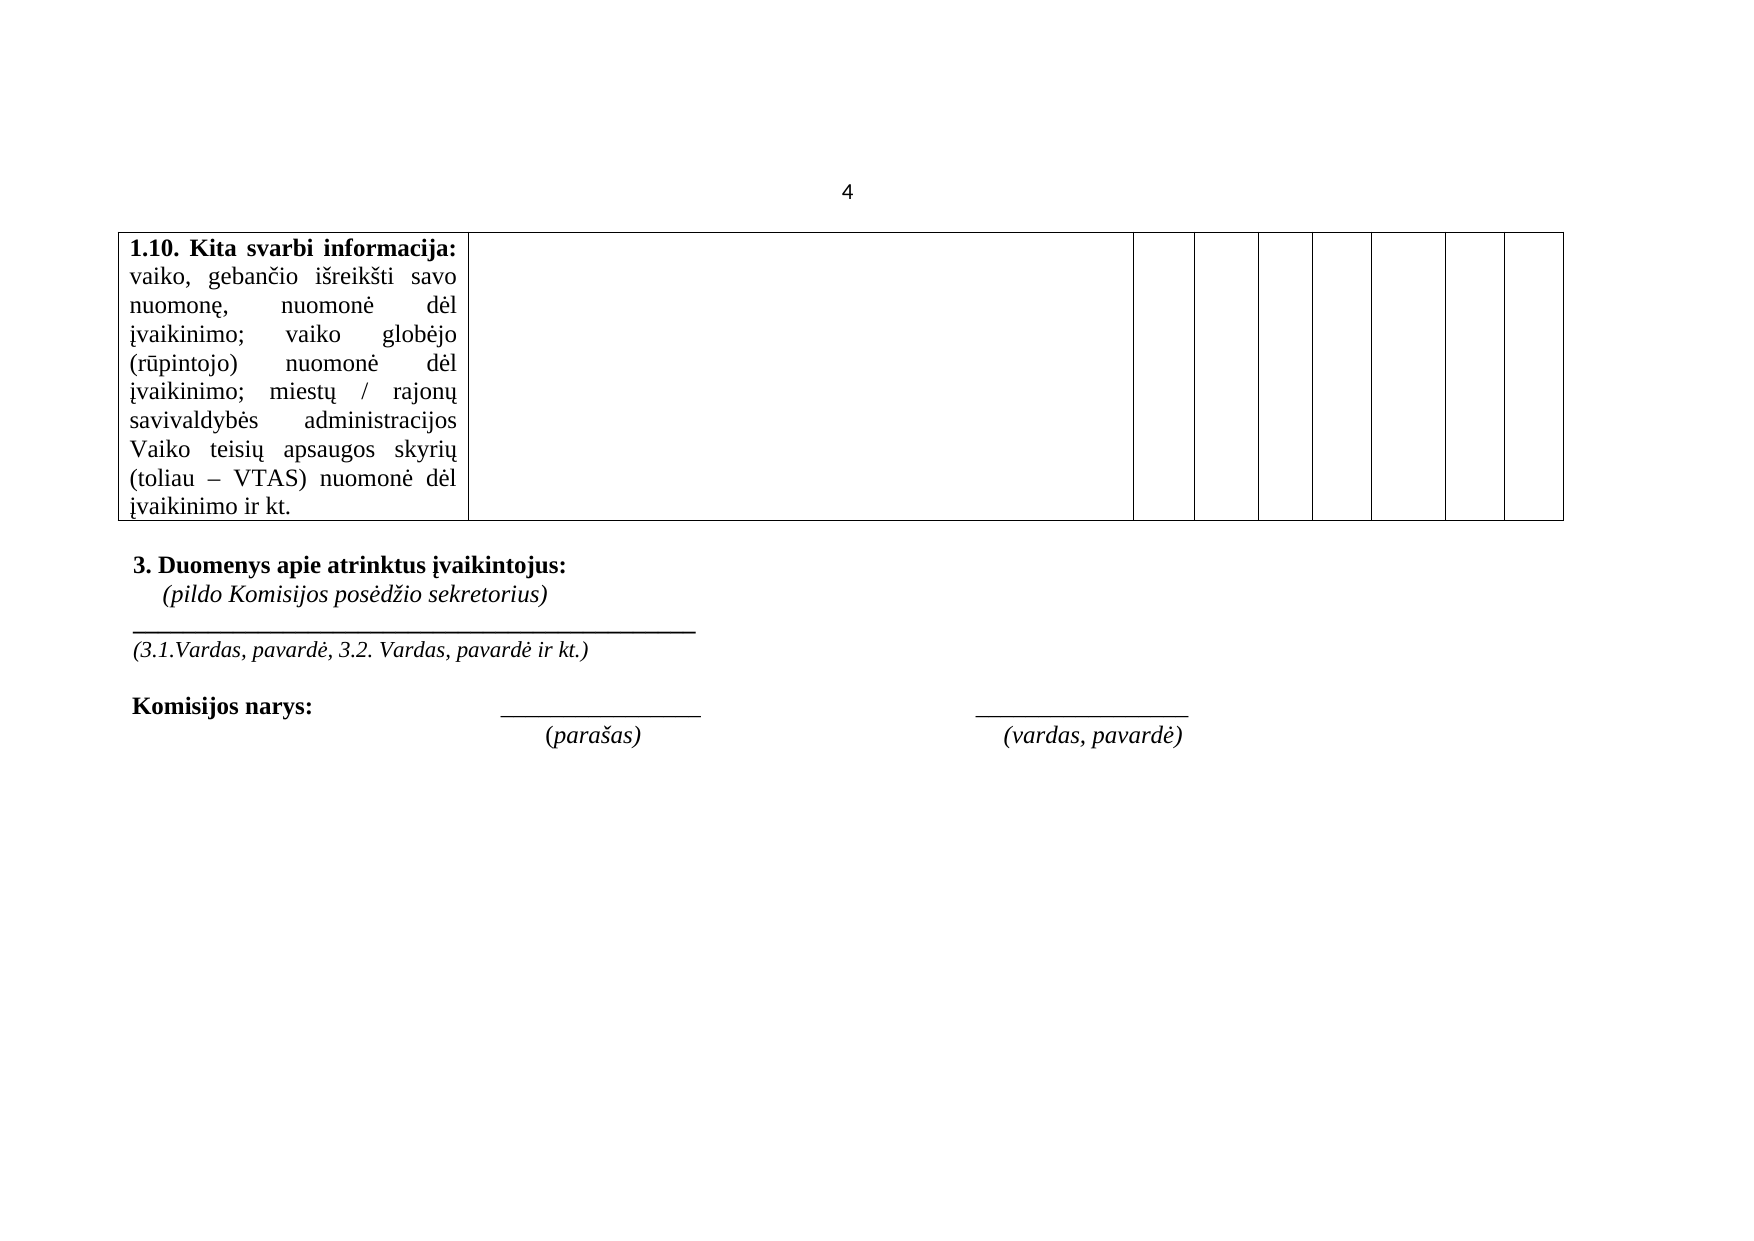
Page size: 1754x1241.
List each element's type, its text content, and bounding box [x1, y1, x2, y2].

table_cell [1134, 233, 1194, 520]
text Komisijos narys: ________________ _________________ [132, 691, 1577, 720]
table_cell [1446, 233, 1504, 520]
text (parašas) (vardas, pavardė) [156, 720, 1577, 749]
table_cell [1372, 233, 1445, 520]
table_cell [469, 233, 1133, 520]
text (pildo Komisijos posėdžio sekretorius) [148, 579, 1577, 607]
table_cell [1505, 233, 1563, 520]
table_cell [1195, 233, 1258, 520]
text 3. Duomenys apie atrinktus įvaikintojus: [133, 550, 1577, 579]
table_cell 1.10. Kita svarbi informacija: vaiko, gebančio išreikšti savo nuomonę, nuomonė dėl įvaikinimo; vaiko globėjo (rūpintojo) nuomonė dėl įvaikinimo; miestų / rajonų savivaldybės administracijos Vaiko teisių apsaugos skyrių (toliau – VTAS) nuomonė dėl įvaikinimo ir kt. [119, 233, 468, 520]
text (3.1.Vardas, pavardė, 3.2. Vardas, pavardė ir kt.) [133, 636, 1577, 662]
table_cell [1259, 233, 1312, 520]
text _____________________________________________ [133, 607, 1577, 636]
table_cell [1313, 233, 1371, 520]
